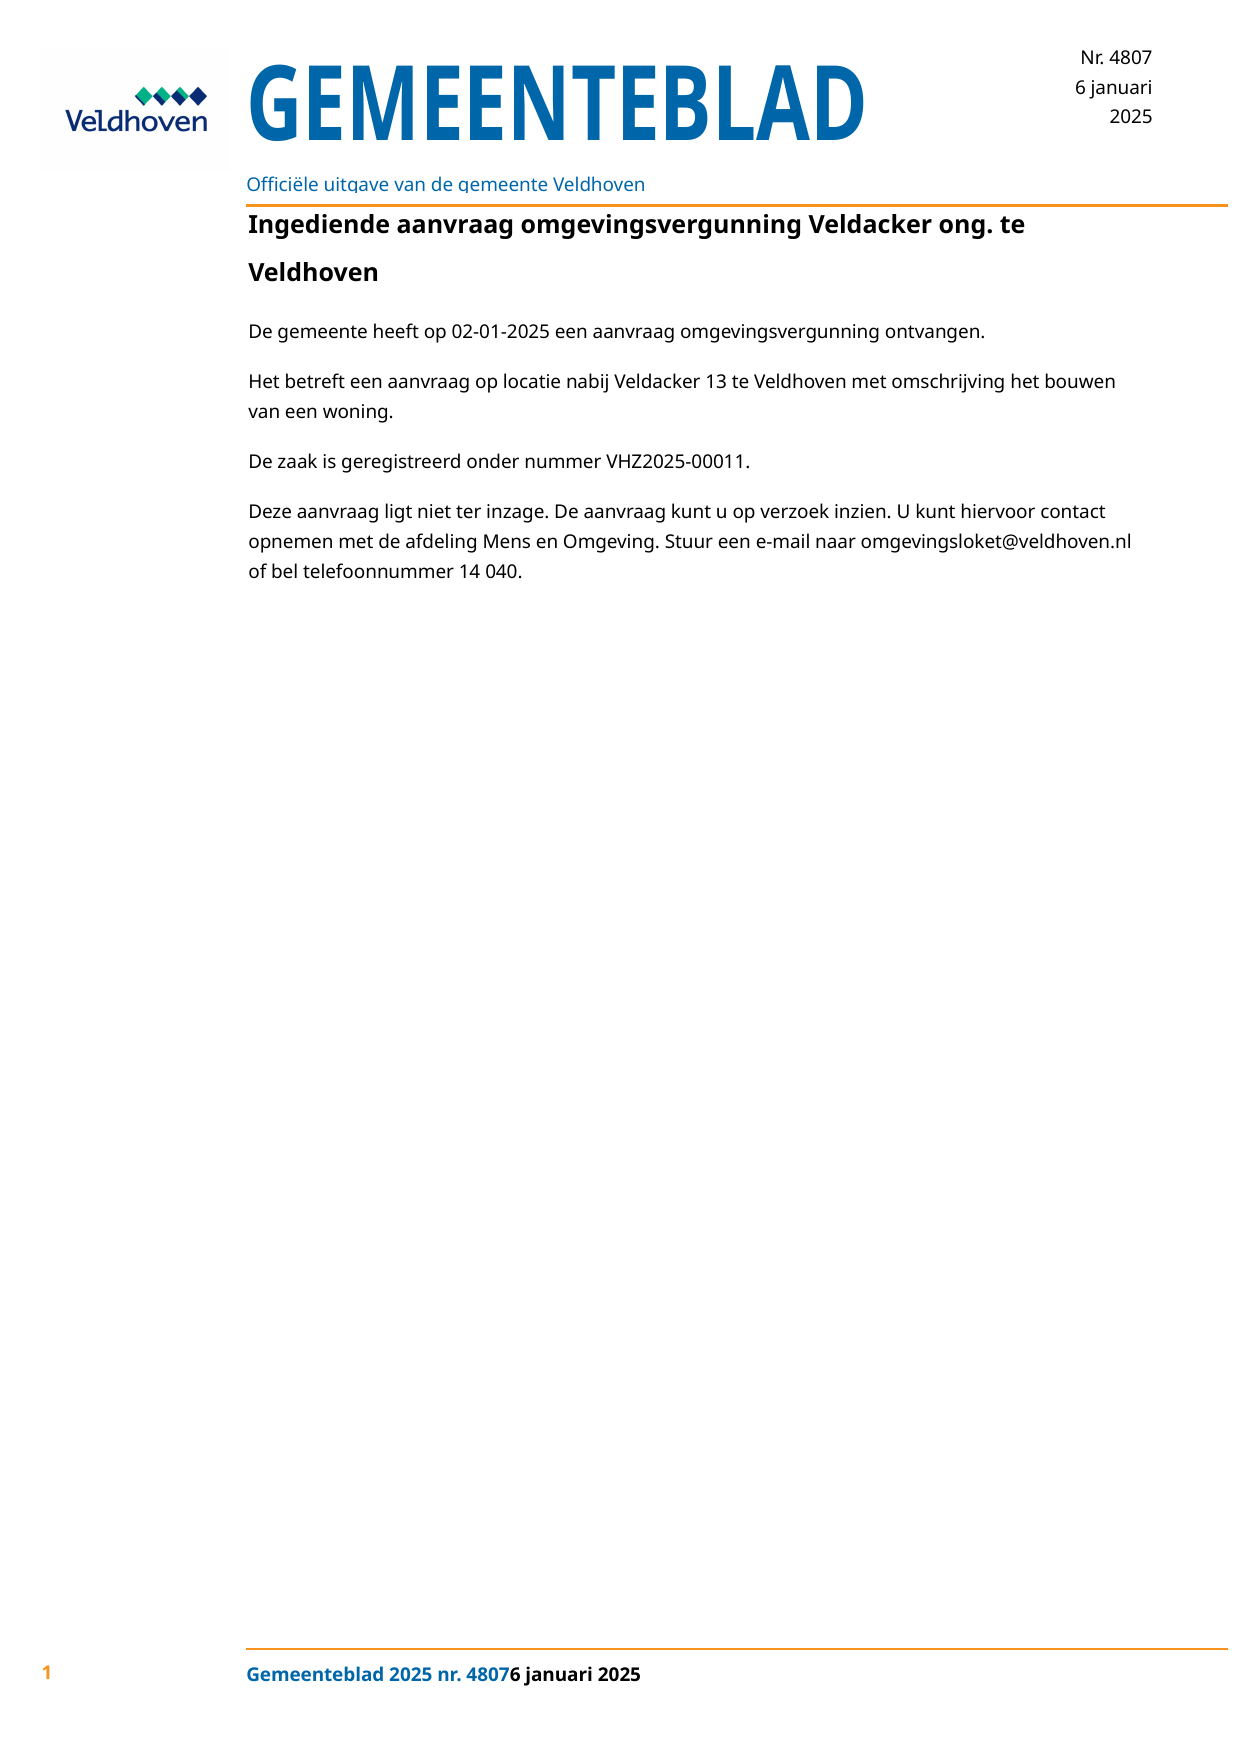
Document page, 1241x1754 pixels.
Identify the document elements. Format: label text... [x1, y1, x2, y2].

text Ingediende aanvraag omgevingsvergunning Veldacker ong. te Veldhoven [248, 207, 1152, 288]
text De gemeente heeft op 02-01-2025 een aanvraag omgevingsvergunning ontvangen. [248, 318, 1152, 344]
text De zaak is geregistreerd onder nummer VHZ2025-00011. [248, 448, 1152, 474]
text Deze aanvraag ligt niet ter inzage. De aanvraag kunt u op verzoek inzien. U kunt hiervoor contact opnemen met de afdeling Mens en Omgeving. Stuur een e-mail naar omgevingsloket@veldhoven.nl of bel telefoonnummer 14 040. [248, 499, 1152, 584]
picture [41, 47, 231, 172]
text Het betreft een aanvraag op locatie nabij Veldacker 13 te Veldhoven met omschrijving het bouwen van een woning. [248, 368, 1152, 424]
